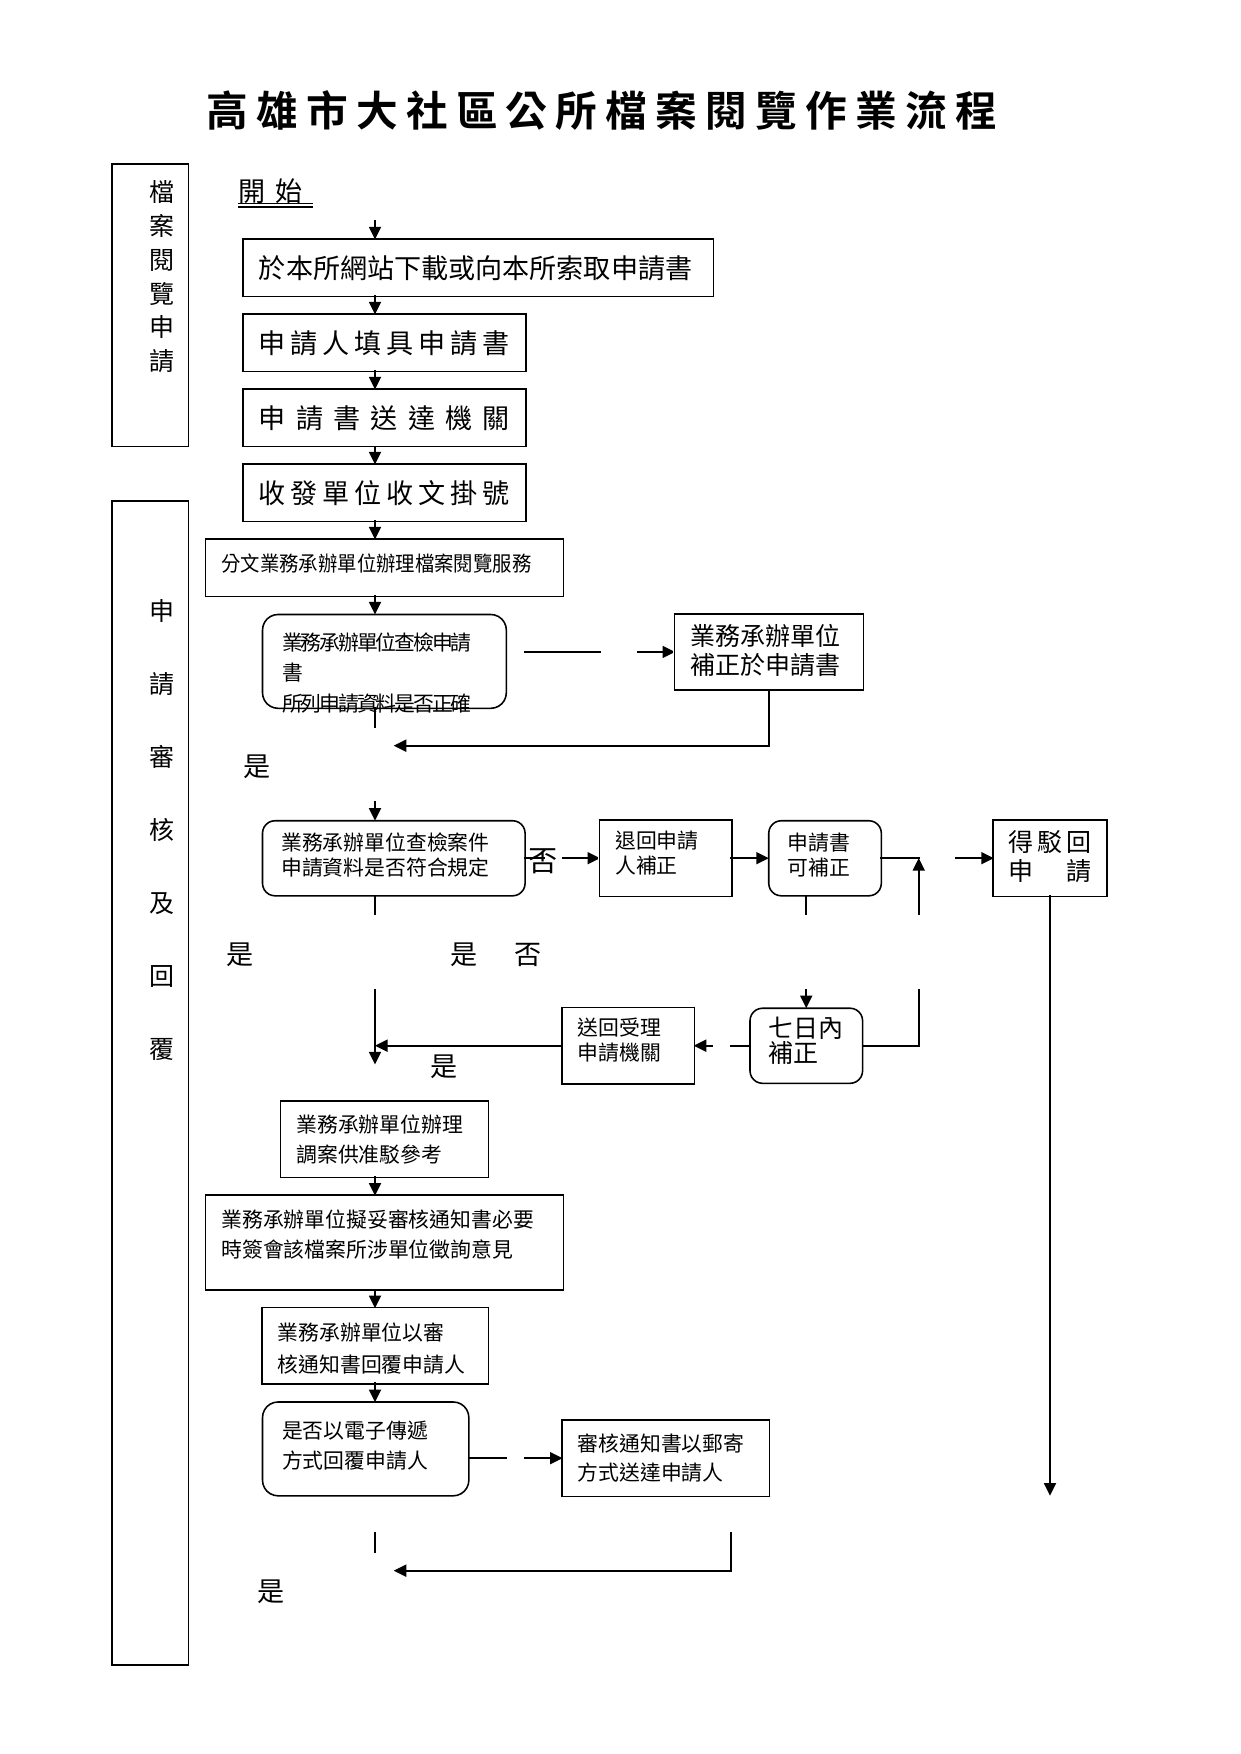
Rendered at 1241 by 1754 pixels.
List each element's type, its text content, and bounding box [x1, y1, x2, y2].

text 申請機關 [577, 1041, 679, 1066]
text 業務承辦單位辦理 [296, 1109, 472, 1139]
text 於本所網站下載或向本所索取申請書 [259, 247, 697, 286]
text 否 [675, 615, 863, 689]
text 否 否 [876, 859, 918, 896]
text 開始 [137, 146, 1181, 221]
text 是 [189, 727, 1181, 802]
text 退回申請 [615, 828, 716, 853]
text 否 [497, 614, 674, 691]
text 否 否 [1108, 821, 1181, 896]
text 送回受理 [577, 1016, 679, 1041]
text 調案供准駁參考 [296, 1139, 472, 1168]
text 否 [864, 614, 1181, 689]
text 收發單位收文掛號 [259, 472, 510, 511]
text 是 [189, 1027, 1049, 1102]
text 得駁回 [1009, 828, 1091, 857]
text 業務承辦單位以審 [277, 1316, 472, 1347]
text 審核通知書以郵寄 [577, 1428, 754, 1457]
text 申請書送達機關 [259, 397, 510, 436]
text 否 否 [733, 821, 774, 857]
text 否 否 [600, 821, 731, 896]
text 檔案閱覽申請 [144, 179, 180, 431]
text [87, 914, 111, 989]
text 申請 [1009, 857, 1091, 887]
text 開始 [113, 165, 188, 446]
text 是 是 否 [189, 914, 1049, 989]
text 否 否 [994, 821, 1106, 896]
text 分文業務承辦單位辦理檔案閱覽服務 [221, 547, 547, 577]
text 方式送達申請人 [577, 1457, 754, 1487]
text 否 [563, 1421, 769, 1496]
text 申 請 審 核 及 回 覆 [144, 517, 180, 1649]
text 否 否 [876, 821, 992, 896]
text [1051, 1027, 1181, 1102]
text 申請人填具申請書 [259, 322, 510, 361]
text 業務承辦單位補正於申請書 [690, 622, 847, 680]
text 高雄市大社區公所檔案閱覽作業流程 [150, 71, 1181, 146]
text 業務承辦單位擬妥審核通知書必要 [221, 1203, 547, 1233]
text 時簽會該檔案所涉單位徵詢意見 [221, 1233, 547, 1264]
text 人補正 [615, 853, 716, 878]
text 否 否 [189, 821, 268, 896]
text [1051, 914, 1181, 989]
text 否 否 [519, 820, 599, 897]
text 否 [189, 614, 272, 689]
text 是 [189, 1552, 1181, 1627]
text 否 否 [733, 859, 774, 896]
text 核通知書回覆申請人 [277, 1347, 472, 1376]
text 否 [189, 1439, 1181, 1514]
